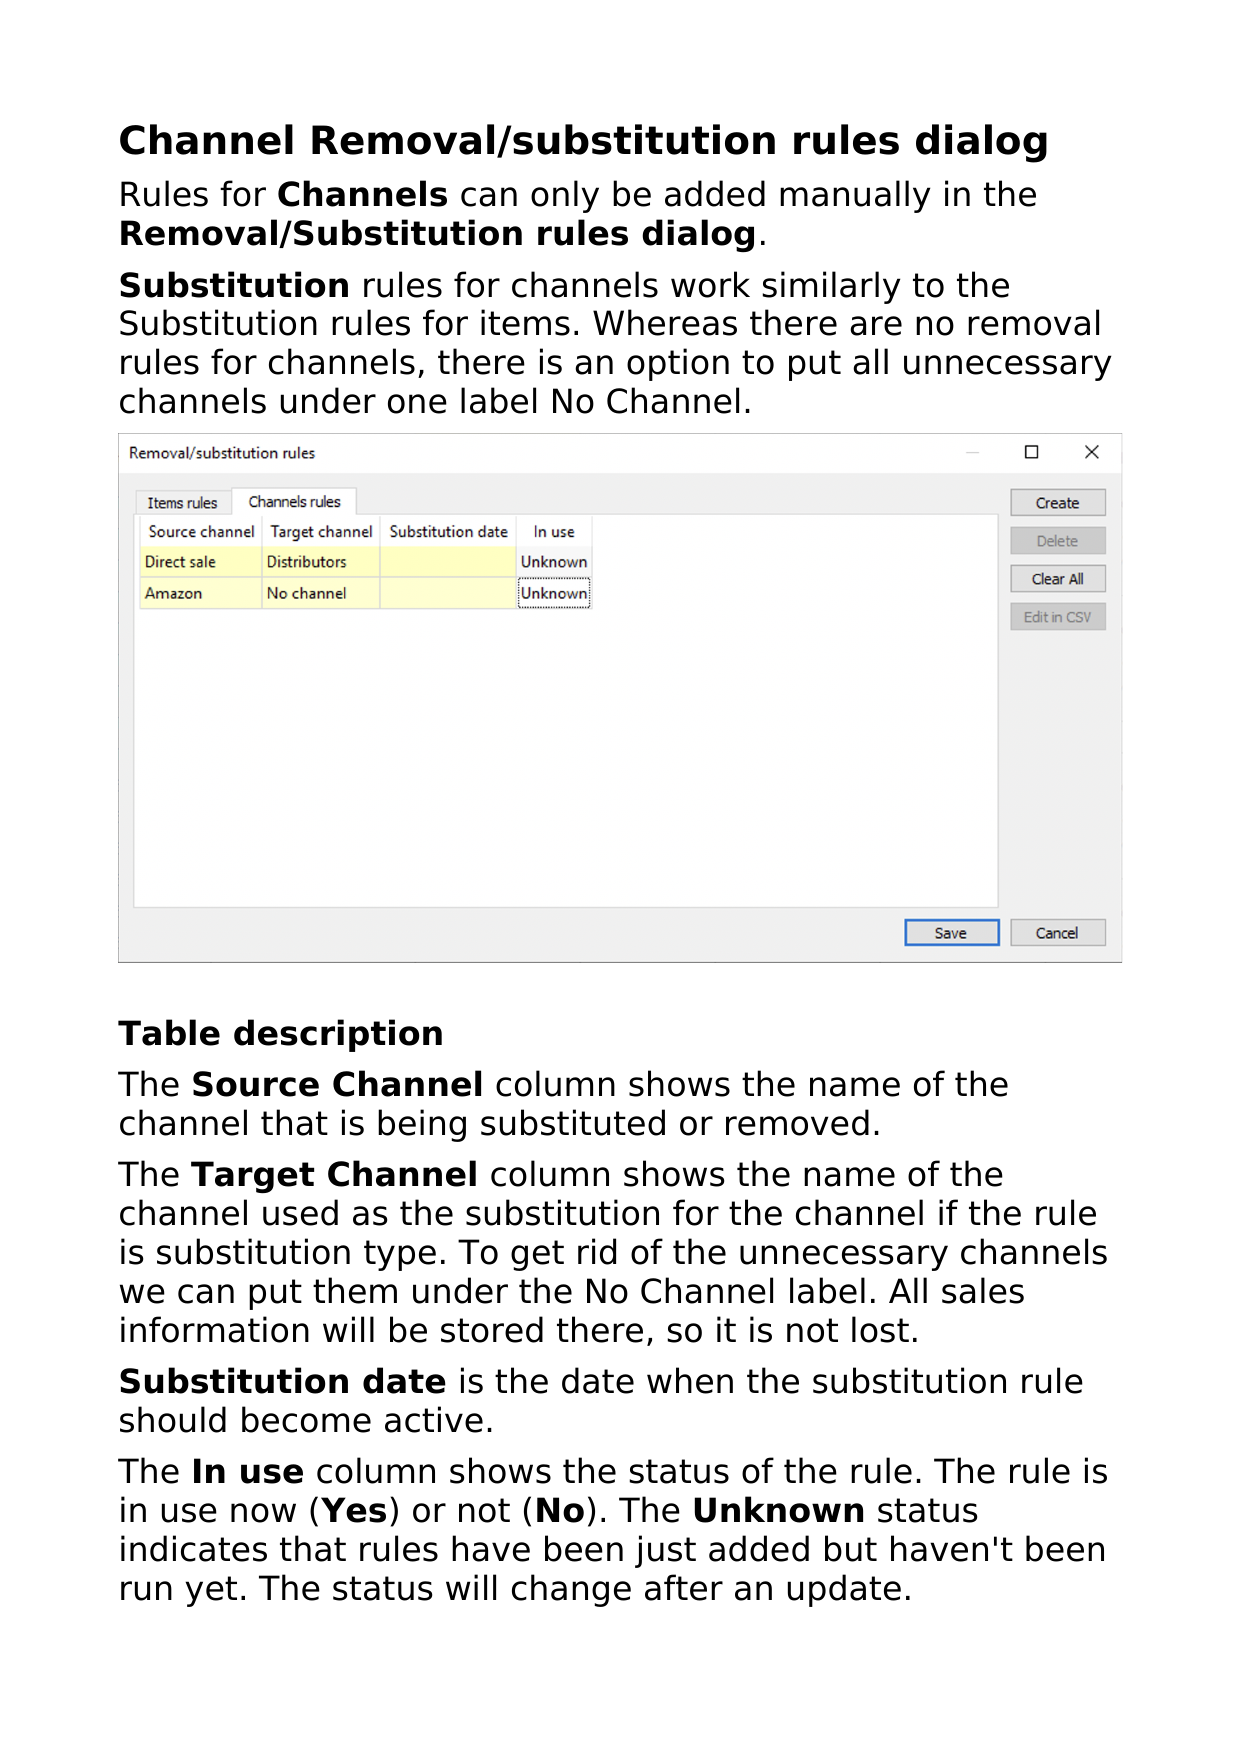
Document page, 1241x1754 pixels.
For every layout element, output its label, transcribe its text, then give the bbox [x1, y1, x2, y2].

picture [118, 433, 1123, 963]
text Substitution rules for channels work similarly to the Substitution rules for items. Whereas there are no removal rules for channels, there is an option to put all unnecessary channels under one label No Channel. [118, 266, 1122, 421]
text The Target Channel column shows the name of the channel used as the substitution for the channel if the rule is substitution type. To get rid of the unnecessary channels we can put them under the No Channel label. All sales information will be stored there, so it is not lost. [118, 1156, 1122, 1350]
text The In use column shows the status of the rule. The rule is in use now (Yes) or not (No). The Unknown status indicates that rules have been just added but haven't been run yet. The status will change after an update. [118, 1453, 1122, 1608]
text The Source Channel column shows the name of the channel that is being substituted or removed. [118, 1065, 1122, 1143]
text Substitution date is the date when the substitution rule should become active. [118, 1362, 1122, 1440]
subtitle Channel Removal/substitution rules dialog [118, 118, 1122, 163]
text Rules for Channels can only be added manually in the Removal/Substitution rules dialog. [118, 176, 1122, 253]
text Table description [118, 1014, 1122, 1053]
